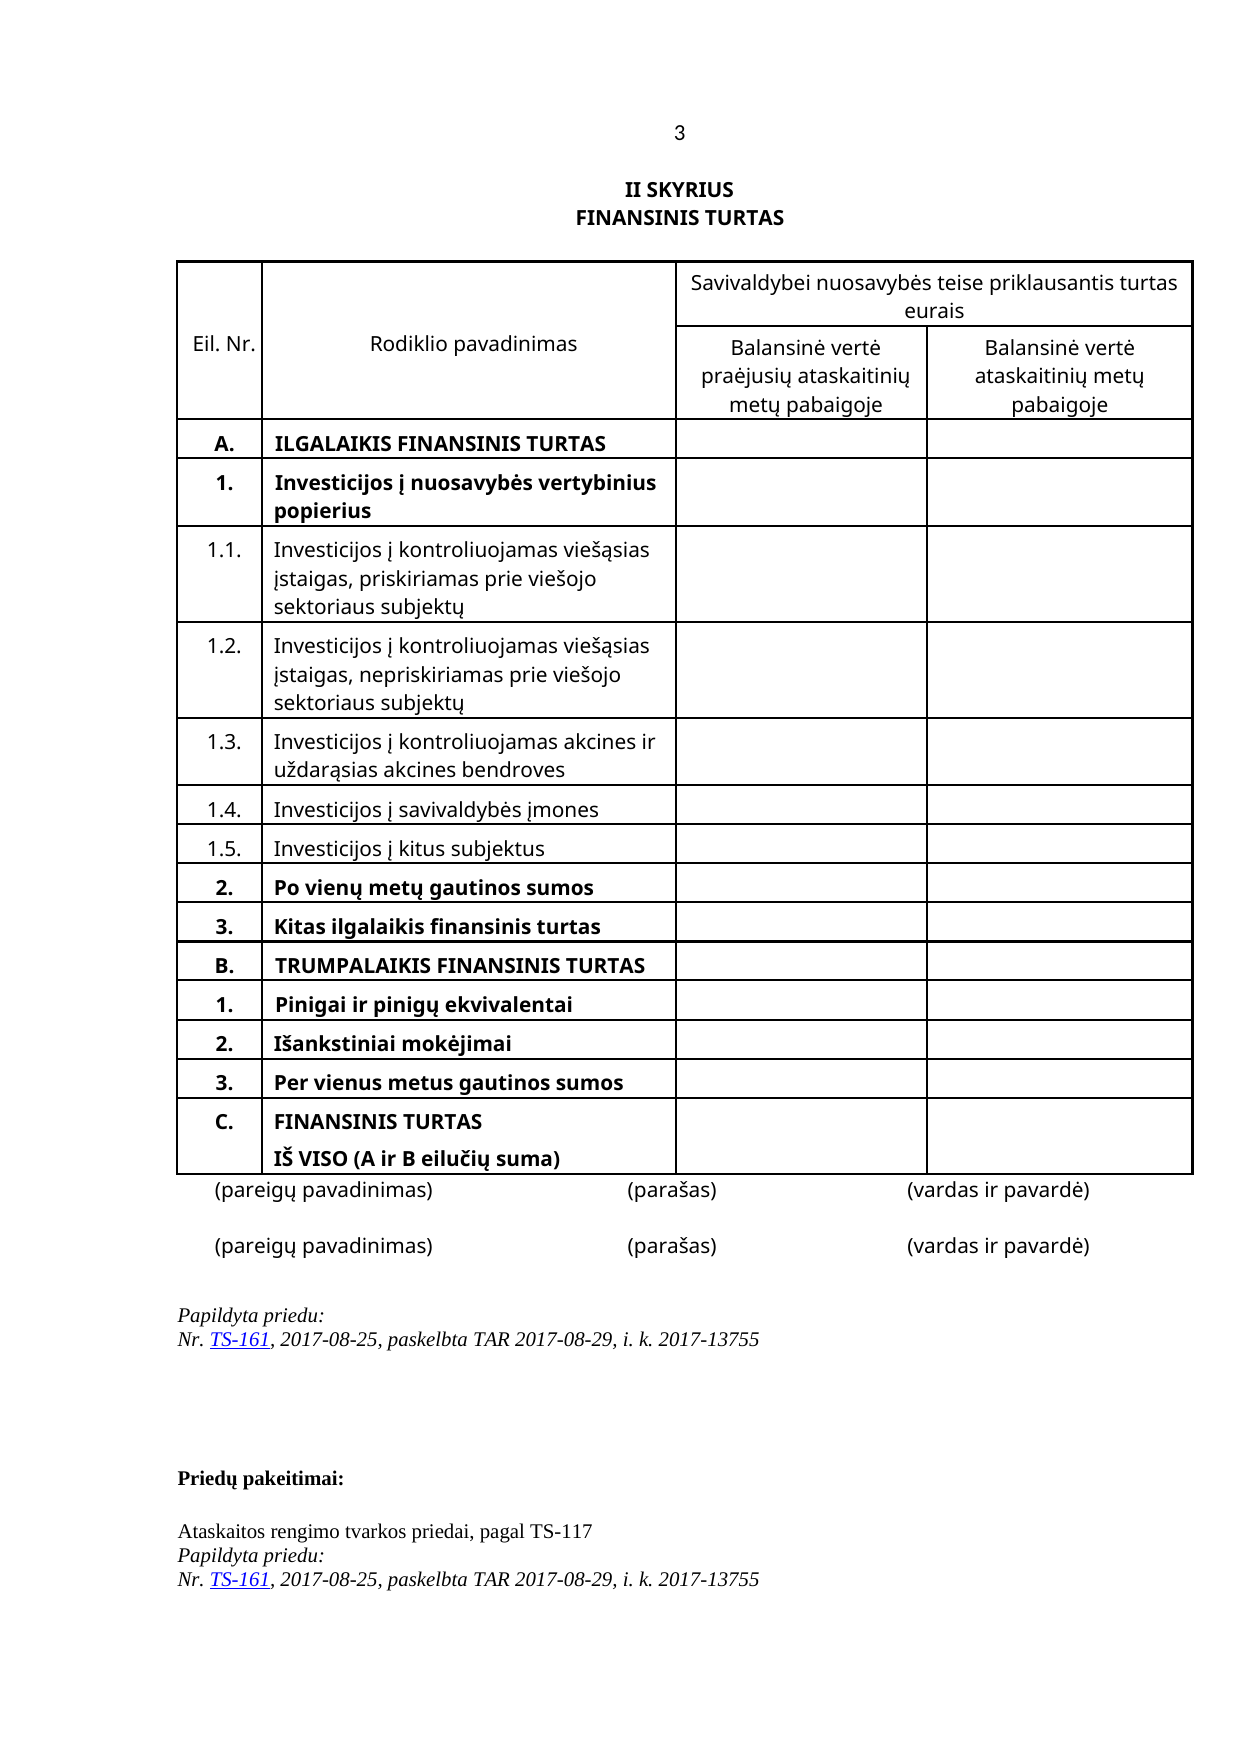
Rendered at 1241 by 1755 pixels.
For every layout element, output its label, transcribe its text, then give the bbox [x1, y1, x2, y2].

table_cell Investicijos į savivaldybės įmones [263, 786, 675, 823]
table_cell [677, 864, 926, 901]
table_cell [928, 825, 1191, 862]
table_cell [677, 420, 926, 457]
text Nr. TS-161, 2017-08-25, paskelbta TAR 2017-08-29, i. k. 2017-13755 [177, 1567, 1181, 1591]
table_cell [677, 1099, 926, 1173]
table_cell [1194, 525, 1240, 621]
table_cell Investicijos į nuosavybės vertybinius popierius [263, 459, 675, 525]
table_cell [1194, 1058, 1240, 1097]
table_cell Per vienus metus gautinos sumos [263, 1060, 675, 1097]
table_cell Išankstiniai mokėjimai [263, 1021, 675, 1057]
table_cell [1194, 979, 1240, 1018]
table_cell 1. [178, 459, 261, 525]
table_cell 1.4. [178, 786, 261, 823]
table_cell [677, 981, 926, 1018]
table_cell ILGALAIKIS FINANSINIS TURTAS [263, 420, 675, 457]
table_header Rodiklio pavadinimas [263, 263, 675, 418]
table_cell Investicijos į kitus subjektus [263, 825, 675, 862]
table_cell TRUMPALAIKIS FINANSINIS TURTAS [263, 943, 675, 979]
table_cell [928, 943, 1191, 979]
text Priedų pakeitimai: [177, 1466, 1181, 1490]
table_cell [1194, 1019, 1240, 1057]
table_cell [1194, 717, 1240, 784]
table_cell [928, 459, 1191, 525]
table_cell [1194, 418, 1240, 457]
table_cell Investicijos į kontroliuojamas akcines ir uždarąsias akcines bendroves [263, 719, 675, 784]
table_cell [1194, 1097, 1240, 1173]
table_cell Balansinė vertė praėjusių ataskaitinių metų pabaigoje [677, 327, 926, 418]
table_cell [1194, 940, 1240, 979]
table_cell [928, 903, 1191, 940]
table_cell Pinigai ir pinigų ekvivalentai [263, 981, 675, 1018]
table_cell [677, 719, 926, 784]
table_cell (vardas ir pavardė) [841, 1173, 1240, 1203]
table_cell [928, 786, 1191, 823]
table_cell 1.1. [178, 527, 261, 621]
table_cell [928, 527, 1191, 621]
table_cell [677, 527, 926, 621]
table_cell Po vienų metų gautinos sumos [263, 864, 675, 901]
text Ataskaitos rengimo tvarkos priedai, pagal TS-117 [177, 1519, 1181, 1543]
table_cell [928, 864, 1191, 901]
table_header (vardas ir pavardė) [841, 1232, 1240, 1260]
table_cell 2. [178, 1021, 261, 1057]
table_cell Investicijos į kontroliuojamas viešąsias įstaigas, priskiriamas prie viešojo sektoriaus subjektų [263, 527, 675, 621]
text FINANSINIS TURTAS [177, 203, 1181, 232]
table_cell Investicijos į kontroliuojamas viešąsias įstaigas, nepriskiriamas prie viešojo sektoriaus subjektų [263, 623, 675, 717]
table_cell [677, 1060, 926, 1097]
table_cell [677, 786, 926, 823]
table_cell 3. [178, 903, 261, 940]
table_cell FINANSINIS TURTAS IŠ VISO (A ir B eilučių suma) [263, 1099, 675, 1173]
table_cell Balansinė vertė ataskaitinių metų pabaigoje [928, 327, 1191, 418]
table_cell [928, 1021, 1191, 1057]
table_cell [677, 459, 926, 525]
table_cell [1194, 901, 1240, 940]
table_cell [928, 420, 1191, 457]
table_cell [677, 903, 926, 940]
table_cell [1194, 823, 1240, 862]
table_cell [1194, 784, 1240, 823]
table_cell 1.2. [178, 623, 261, 717]
table_cell [928, 1099, 1191, 1173]
table_cell [677, 623, 926, 717]
text Papildyta priedu: [177, 1303, 1181, 1327]
table_cell A. [178, 420, 261, 457]
table_cell [677, 825, 926, 862]
table_cell 1. [178, 981, 261, 1018]
table_cell [1194, 457, 1240, 525]
table_cell [928, 1060, 1191, 1097]
table_cell 1.3. [178, 719, 261, 784]
table_cell [677, 1021, 926, 1057]
table_header Savivaldybei nuosavybės teise priklausantis turtas eurais [677, 263, 1191, 325]
table_cell [928, 981, 1191, 1018]
text II SKYRIUS [177, 175, 1181, 203]
table_cell [1194, 862, 1240, 901]
table_header [1194, 260, 1240, 325]
table_cell Kitas ilgalaikis finansinis turtas [263, 903, 675, 940]
table_cell [1194, 621, 1240, 717]
table_cell B. [178, 943, 261, 979]
table_cell [677, 943, 926, 979]
table_cell C. [178, 1099, 261, 1173]
table_cell [928, 623, 1191, 717]
table_cell 2. [178, 864, 261, 901]
text Nr. TS-161, 2017-08-25, paskelbta TAR 2017-08-29, i. k. 2017-13755 [177, 1327, 1181, 1351]
table_cell 3. [178, 1060, 261, 1097]
table_cell [928, 719, 1191, 784]
table_header (pareigų pavadinimas) (parašas) [177, 1232, 841, 1260]
table_cell (pareigų pavadinimas) (parašas) [177, 1175, 841, 1203]
table_cell 1.5. [178, 825, 261, 862]
table_cell [1194, 325, 1240, 418]
text Papildyta priedu: [177, 1543, 1181, 1567]
table_header Eil. Nr. [178, 263, 261, 418]
